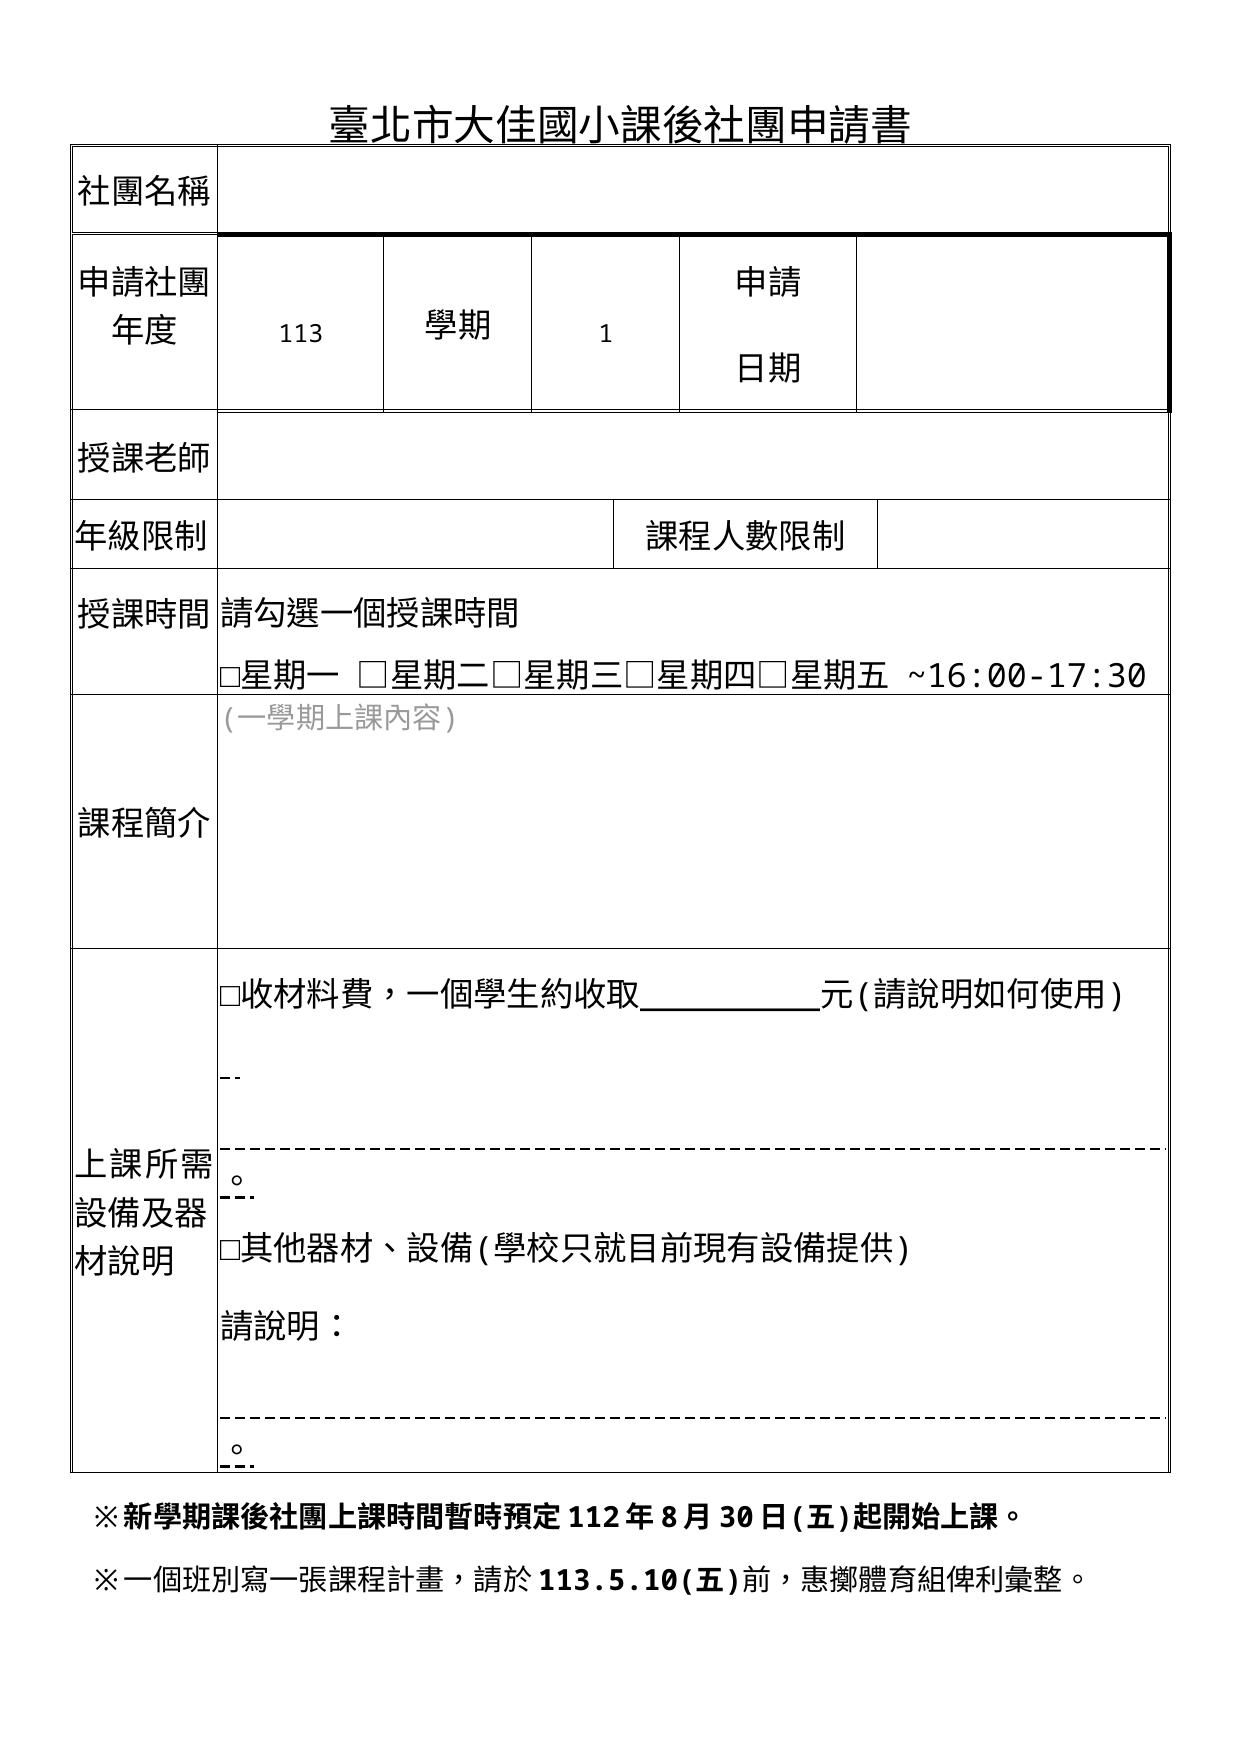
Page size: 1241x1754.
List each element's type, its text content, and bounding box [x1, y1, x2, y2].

table_cell [878, 500, 1168, 568]
table_cell 授課老師 [73, 410, 217, 499]
table_cell 學期 [384, 237, 531, 408]
table_cell [218, 413, 1168, 499]
text ※一個班別寫一張課程計畫，請於113.5.10(五)前，惠擲體育組俾利彙整。 [89, 1536, 1152, 1598]
table_cell [218, 500, 613, 568]
table_cell 年級限制 [73, 500, 217, 568]
table_cell 上課所需設備及器 材說明 [73, 949, 217, 1472]
table_cell 課程簡介 [73, 695, 217, 948]
table_cell 課程人數限制 [614, 500, 877, 568]
text ※新學期課後社團上課時間暫時預定112年8月30日(五)起開始上課。 [89, 1473, 1152, 1536]
table_cell (一學期上課內容) [218, 695, 1168, 948]
table_cell 113 [218, 237, 383, 408]
table_cell 1 [532, 237, 679, 408]
table_cell 申請社團年度 [73, 235, 217, 408]
table_header [218, 147, 1168, 232]
table_cell 請勾選一個授課時間 □星期一 □星期二□星期三□星期四□星期五 ~16:00-17:30 [218, 569, 1168, 694]
table_header 社團名稱 [73, 147, 217, 232]
table_cell □收材料費，一個學生約收取_________元(請說明如何使用) 。 □其他器材、設備(學校只就目前現有設備提供) 請說明： 。 [218, 949, 1168, 1472]
table_cell 申請 日期 [680, 237, 856, 408]
table_cell 授課時間 [73, 569, 217, 694]
table_cell [857, 237, 1167, 408]
text 臺北市大佳國小課後社團申請書 [89, 81, 1152, 143]
